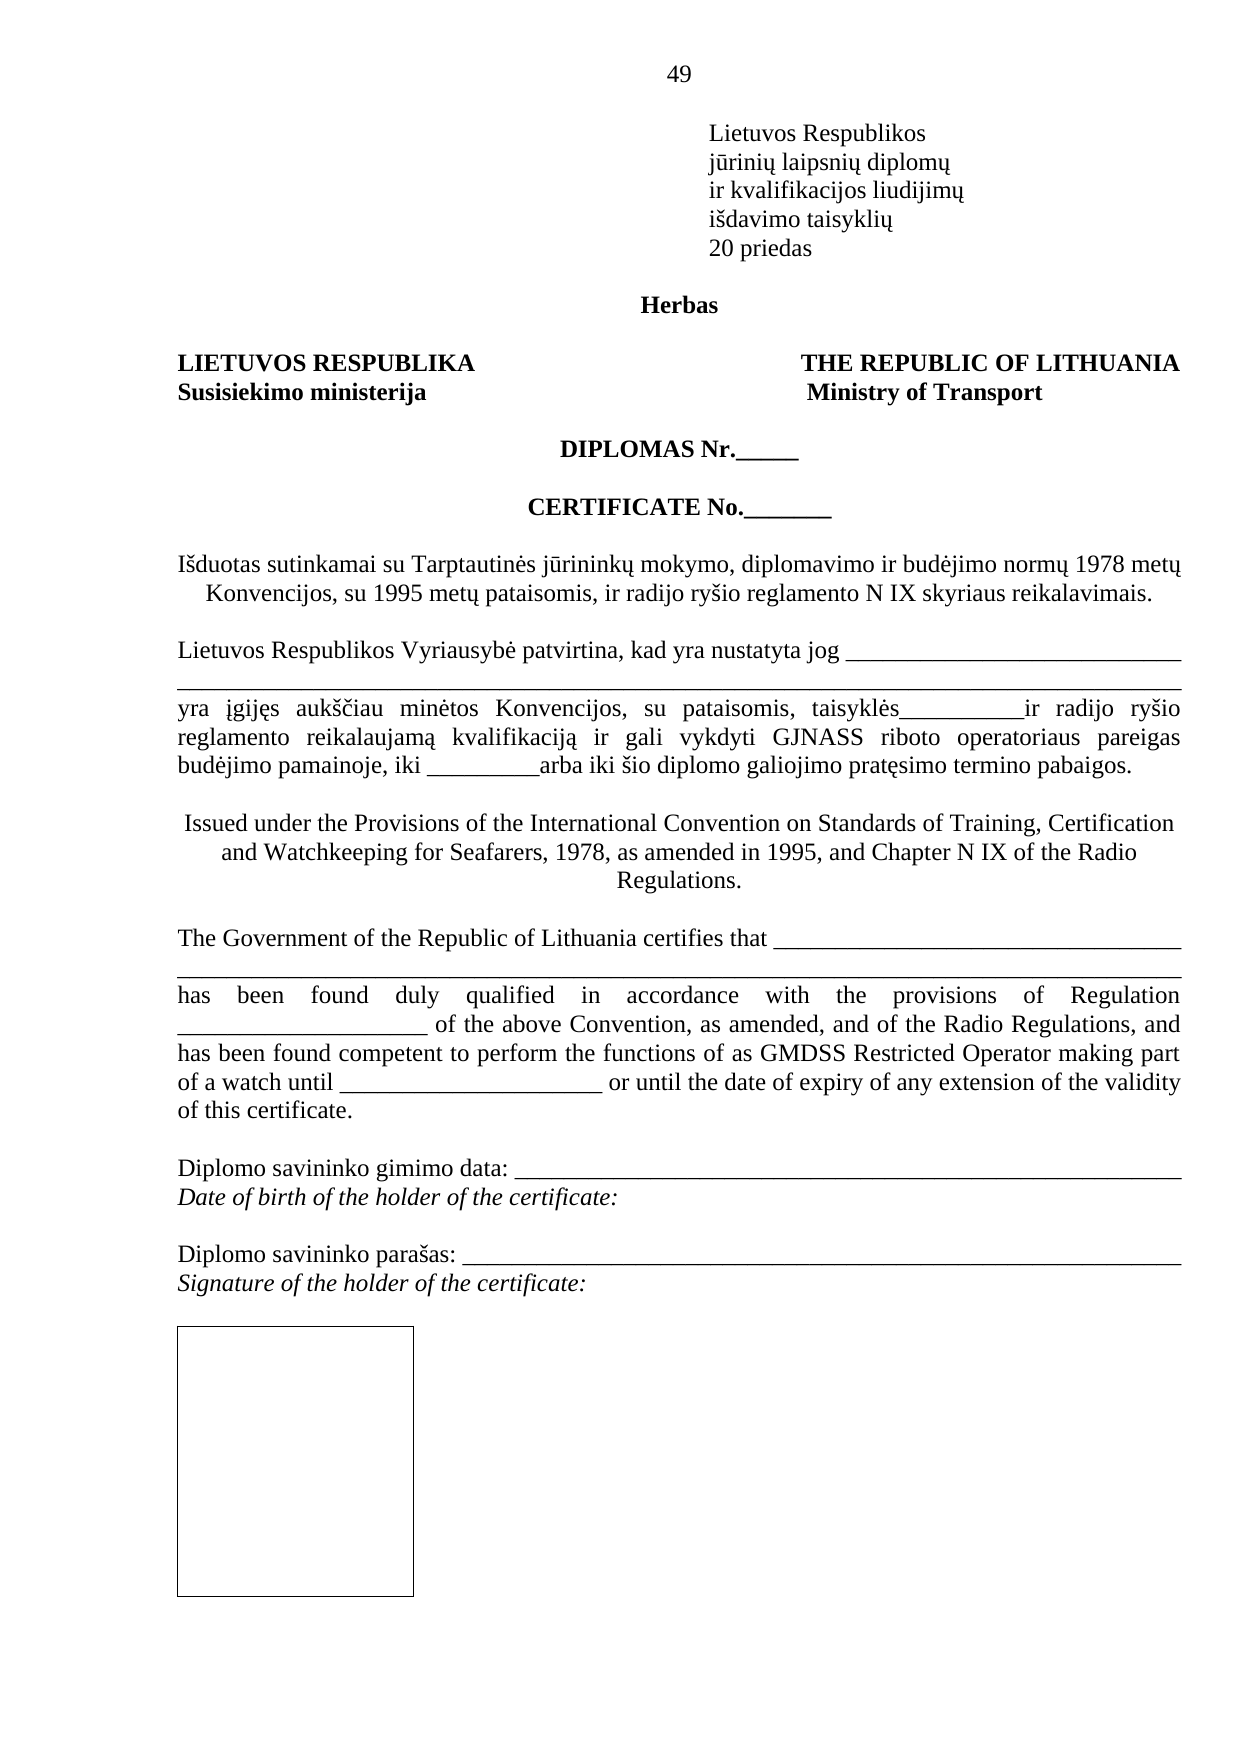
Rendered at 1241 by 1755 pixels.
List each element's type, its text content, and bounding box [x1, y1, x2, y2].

text Issued under the Provisions of the International Convention on Standards of Training, Certification and Watchkeeping for Seafarers, 1978, as amended in 1995, and Chapter N IX of the Radio Regulations. [177, 808, 1181, 894]
text Lietuvos Respublikos [709, 118, 1181, 147]
table_header [178, 1327, 413, 1596]
text jūrinių laipsnių diplomų [177, 147, 1181, 176]
text CERTIFICATE No._______ [177, 492, 1181, 521]
text The Government of the Republic of Lithuania certifies that [177, 923, 1181, 952]
text yra įgijęs aukščiau minėtos Konvencijos, su pataisomis, taisyklės__________ir radijo ryšio reglamento reikalaujamą kvalifikaciją ir gali vykdyti GJNASS riboto operatoriaus pareigas budėjimo pamainoje, iki _________arba iki šio diplomo galiojimo pratęsimo termino pabaigos. [177, 693, 1181, 779]
text has been found duly qualified in accordance with the provisions of Regulation ____________________ of the above Convention, as amended, and of the Radio Regulations, and has been found competent to perform the functions of as GMDSS Restricted Operator making part of a watch until _____________________ or until the date of expiry of any extension of the validity of this certificate. [177, 981, 1181, 1124]
text Išduotas sutinkamai su Tarptautinės jūrininkų mokymo, diplomavimo ir budėjimo normų 1978 metų Konvencijos, su 1995 metų pataisomis, ir radijo ryšio reglamento N IX skyriaus reikalavimais. [177, 549, 1181, 607]
text Lietuvos Respublikos Vyriausybė patvirtina, kad yra nustatyta jog [177, 636, 1181, 664]
text DIPLOMAS Nr._____ [177, 434, 1181, 463]
text Herbas [177, 291, 1181, 319]
text Susisiekimo ministerija Ministry of Transport [177, 377, 1181, 406]
text ir kvalifikacijos liudijimų [177, 176, 1181, 204]
text 20 priedas [177, 233, 1181, 262]
text išdavimo taisyklių [177, 204, 1181, 233]
text Diplomo savininko gimimo data: [177, 1153, 1181, 1182]
text Signature of the holder of the certificate: [177, 1268, 1181, 1297]
text Lietuvos Respublika THE REPUBLIC OF LITHUANIA [177, 348, 1181, 377]
text Date of birth of the holder of the certificate: [177, 1182, 1181, 1211]
text Diplomo savininko parašas: [177, 1239, 1181, 1268]
